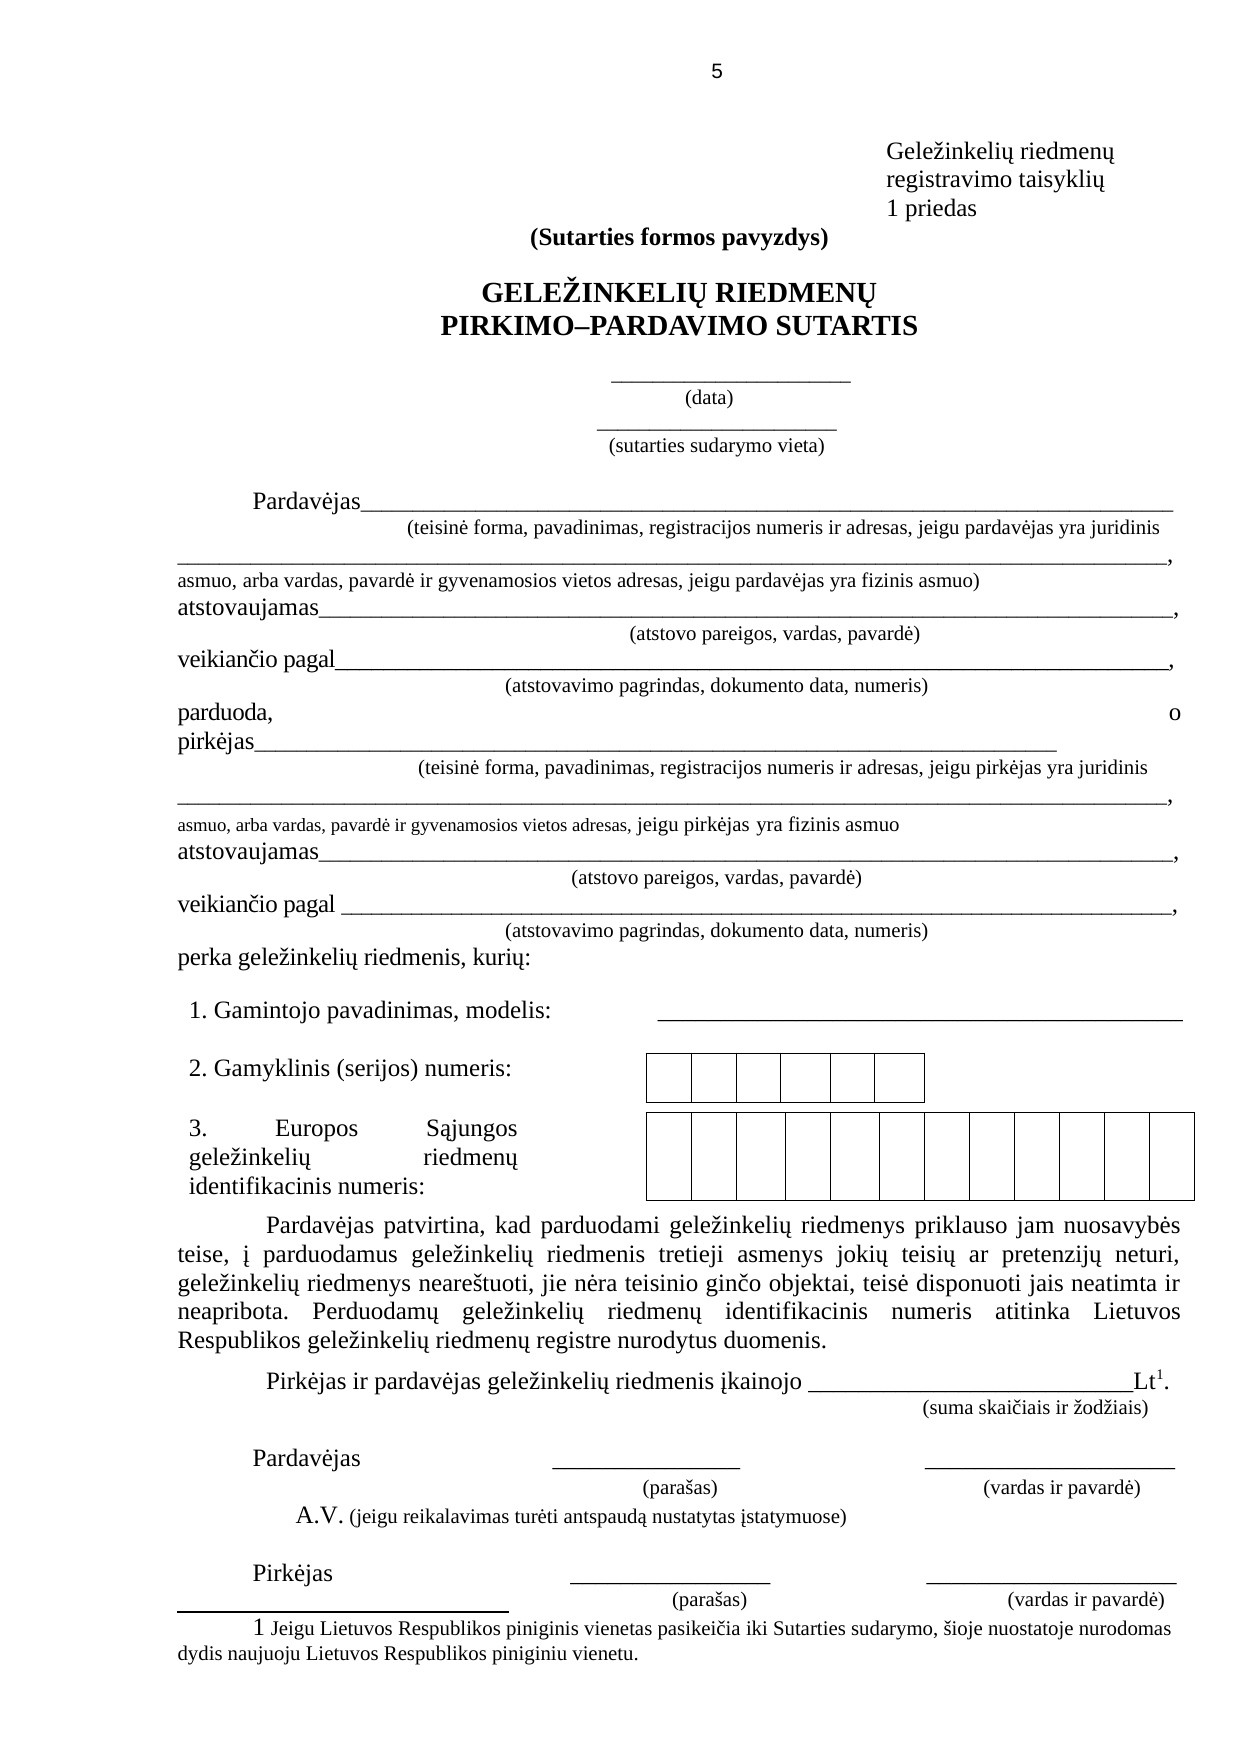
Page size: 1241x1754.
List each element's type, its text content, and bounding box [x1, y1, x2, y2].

table_cell [1105, 1053, 1149, 1102]
table_cell [692, 1054, 736, 1102]
table_cell 2. Gamyklinis (serijos) numeris: [177, 1053, 646, 1102]
text _______________________ [177, 361, 1181, 385]
text atstovaujamas__________________________________________________________________________________, [177, 592, 1181, 621]
text Jeigu Lietuvos Respublikos piniginis vienetas pasikeičia iki Sutarties sudarymo, šioje nuostatoje nurodomas dydis naujuoju Lietuvos Respublikos piniginiu vienetu. [177, 1612, 1181, 1665]
text atstovaujamas__________________________________________________________________________________, [177, 836, 1181, 865]
table_cell [1015, 1053, 1059, 1102]
table_cell [786, 1113, 830, 1199]
text Pardavėjas patvirtina, kad parduodami geležinkelių riedmenys priklauso jam nuosavybės teise, į parduodamus geležinkelių riedmenis tretieji asmenys jokių teisių ar pretenzijų neturi, geležinkelių riedmenys neareštuoti, jie nėra teisinio ginčo objektai, teisė disponuoti jais neatimta ir neapribota. Perduodamų geležinkelių riedmenų identifikacinis numeris atitinka Lietuvos Respublikos geležinkelių riedmenų registre nurodytus duomenis. [177, 1210, 1181, 1354]
text (parašas) (vardas ir pavardė) [177, 1586, 1181, 1611]
table_cell [737, 1054, 780, 1102]
text (atstovo pareigos, vardas, pavardė) [177, 865, 1181, 889]
table_cell [1195, 1112, 1240, 1199]
text _______________________________________________________________________________________________, [177, 779, 1181, 808]
text parduoda, o pirkėjas_____________________________________________________________________________ [177, 697, 1181, 755]
text (atstovavimo pagrindas, dokumento data, numeris) [177, 673, 1181, 697]
table_cell [1060, 1113, 1104, 1199]
text veikiančio pagal ___________________________________________________________________________________, [177, 889, 1181, 918]
text Pirkėjas ________________ ____________________ [177, 1558, 1181, 1586]
table_cell [1060, 1053, 1104, 1102]
table_cell [831, 1054, 874, 1102]
text Pirkėjas ir pardavėjas geležinkelių riedmenis įkainojo __________________________Lt. [177, 1366, 1181, 1394]
table_cell [880, 1113, 924, 1199]
text (teisinė forma, pavadinimas, registracijos numeris ir adresas, jeigu pirkėjas yra juridinis [177, 755, 1181, 779]
table_cell [1105, 1113, 1149, 1199]
text A.V. (jeigu reikalavimas turėti antspaudą nustatytas įstatymuose) [177, 1500, 1181, 1529]
table_cell [925, 1113, 969, 1199]
table_cell [925, 1053, 969, 1102]
table_cell [781, 1054, 830, 1102]
table_cell [1150, 1113, 1194, 1199]
text (Sutarties formos pavyzdys) [177, 222, 1181, 251]
text (atstovavimo pagrindas, dokumento data, numeris) [177, 918, 1181, 942]
text Pardavėjas______________________________________________________________________________ [177, 486, 1181, 515]
text Geležinkelių riedmenų [177, 136, 1181, 164]
text (teisinė forma, pavadinimas, registracijos numeris ir adresas, jeigu pardavėjas yra juridinis [177, 515, 1181, 539]
table_cell 3. Europos Sąjungos geležinkelių riedmenų identifikacinis numeris: [177, 1112, 646, 1199]
table_cell [1015, 1113, 1059, 1199]
text (suma skaičiais ir žodžiais) [177, 1394, 1181, 1419]
text (data) [477, 385, 1181, 409]
text 1 priedas [177, 193, 1181, 222]
table_cell [831, 1113, 879, 1199]
text GELEŽINKELIŲ RIEDMENŲ [177, 275, 1181, 308]
table_cell [647, 1054, 691, 1102]
table_cell [875, 1054, 924, 1102]
table_cell [647, 1113, 691, 1199]
table_cell [177, 1102, 1240, 1112]
text PIRKIMO–PARDAVIMO SUTARTIS [177, 308, 1181, 342]
table_cell [970, 1113, 1014, 1199]
table_cell [970, 1053, 1014, 1102]
text _______________________ [177, 409, 1181, 433]
text registravimo taisyklių [177, 164, 1181, 193]
table_cell [1195, 1053, 1240, 1102]
table_cell [737, 1113, 785, 1199]
table_header 1. Gamintojo pavadinimas, modelis: __________________________________________ [177, 971, 1240, 1052]
text _______________________________________________________________________________________________,asmuo, arba vardas, pavardė ir gyvenamosios vietos adresas, jeigu pardavėjas yra fizinis asmuo) [177, 539, 1181, 592]
text (sutarties sudarymo vieta) [177, 433, 1181, 457]
table_cell [692, 1113, 736, 1199]
text (atstovo pareigos, vardas, pavardė) [177, 621, 1181, 644]
table_cell [1150, 1053, 1194, 1102]
text asmuo, arba vardas, pavardė ir gyvenamosios vietos adresas, jeigu pirkėjas yra fizinis asmuo [177, 808, 1181, 836]
table_cell [177, 1200, 1240, 1210]
text veikiančio pagal_____________________________________________________________________, [177, 644, 1181, 673]
text perka geležinkelių riedmenis, kurių: [177, 942, 1181, 971]
text Pardavėjas _______________ ____________________ (parašas) (vardas ir pavardė) [177, 1443, 1181, 1500]
